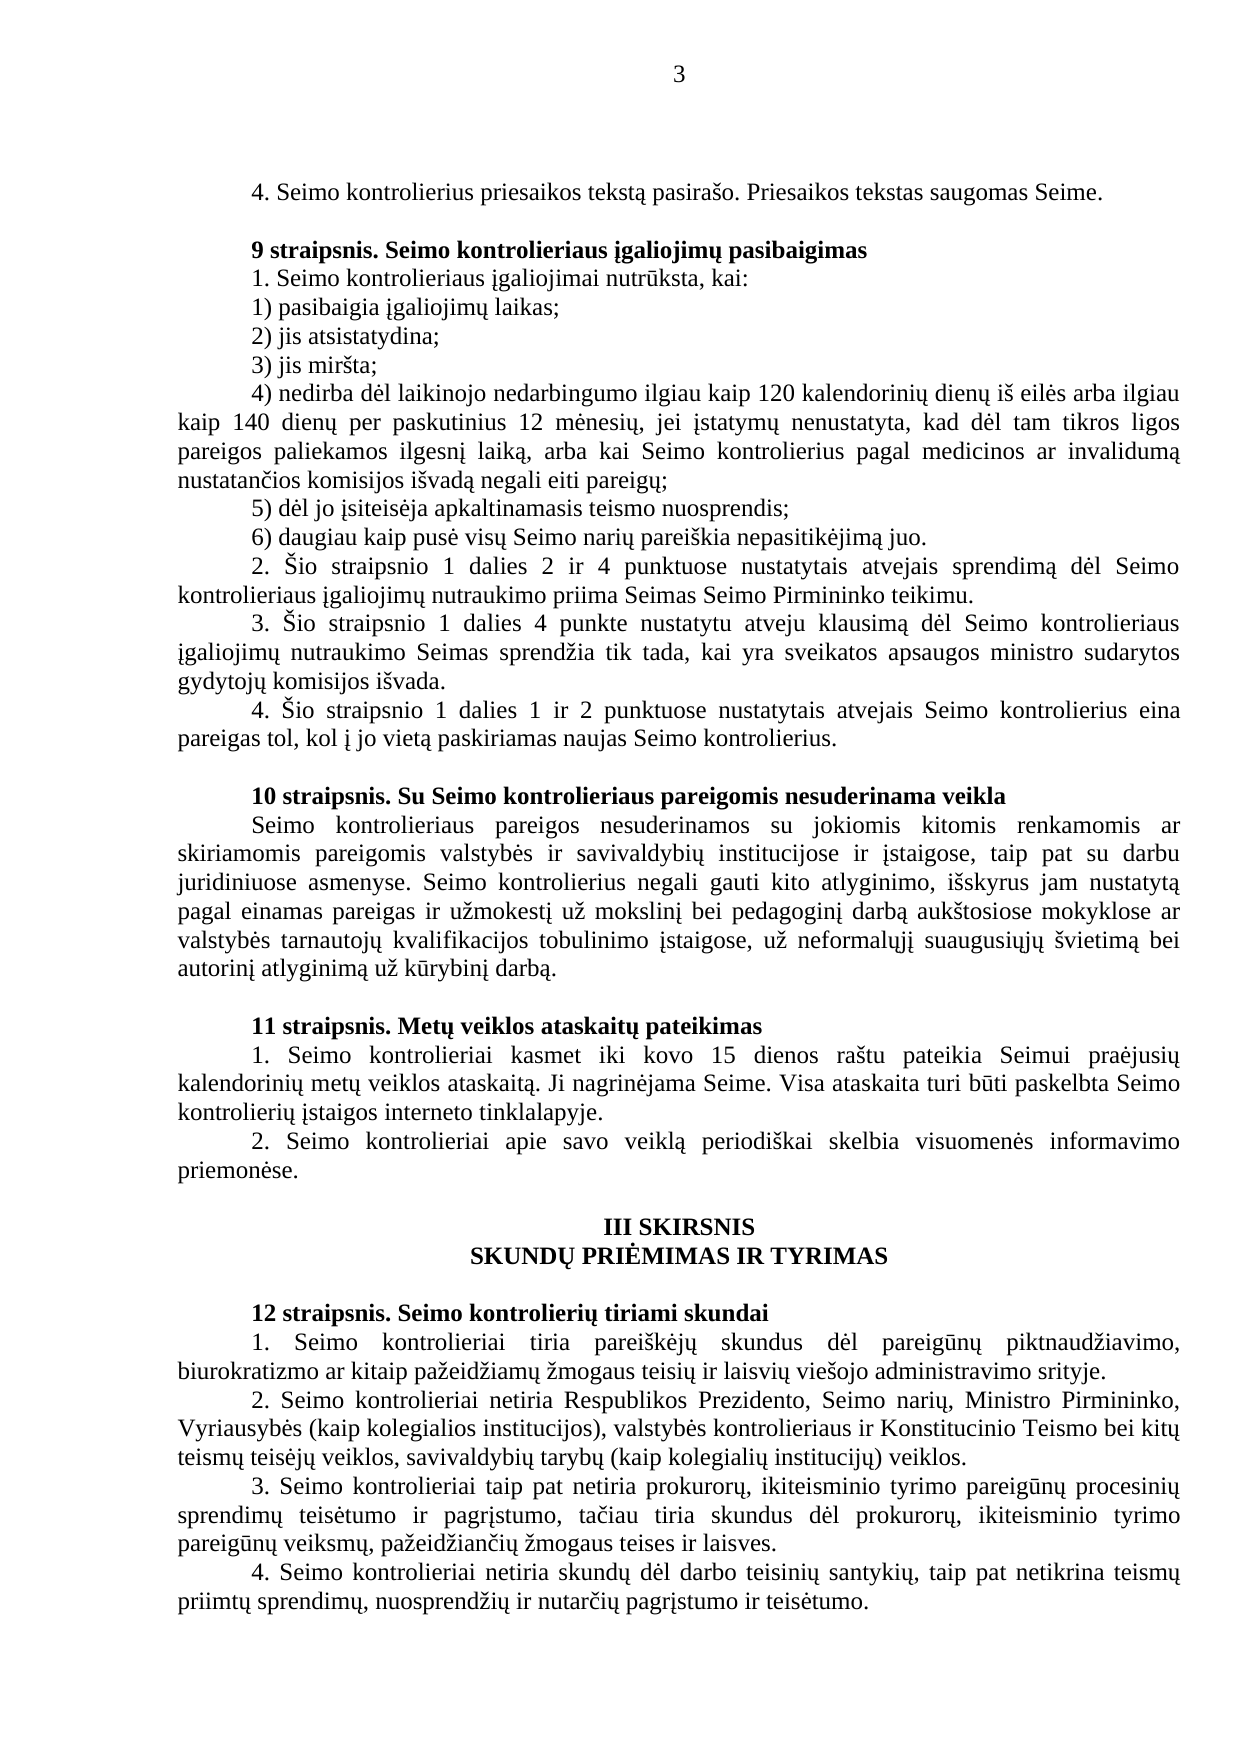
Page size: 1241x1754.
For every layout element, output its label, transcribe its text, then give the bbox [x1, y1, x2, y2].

text 2. Šio straipsnio 1 dalies 2 ir 4 punktuose nustatytais atvejais sprendimą dėl Seimo kontrolieriaus įgaliojimų nutraukimo priima Seimas Seimo Pirmininko teikimu. [177, 551, 1181, 608]
text 1. Seimo kontrolieriai kasmet iki kovo 15 dienos raštu pateikia Seimui praėjusių kalendorinių metų veiklos ataskaitą. Ji nagrinėjama Seime. Visa ataskaita turi būti paskelbta Seimo kontrolierių įstaigos interneto tinklalapyje. [177, 1040, 1181, 1126]
text 4) nedirba dėl laikinojo nedarbingumo ilgiau kaip 120 kalendorinių dienų iš eilės arba ilgiau kaip 140 dienų per paskutinius 12 mėnesių, jei įstatymų nenustatyta, kad dėl tam tikros ligos pareigos paliekamos ilgesnį laiką, arba kai Seimo kontrolierius pagal medicinos ar invalidumą nustatančios komisijos išvadą negali eiti pareigų; [177, 378, 1181, 493]
text 2) jis atsistatydina; [177, 321, 1181, 350]
text SKUNDŲ PRIĖMIMAS IR TYRIMAS [177, 1241, 1181, 1270]
text 10 straipsnis. Su Seimo kontrolieriaus pareigomis nesuderinama veikla [177, 781, 1181, 810]
text 4. Seimo kontrolierius priesaikos tekstą pasirašo. Priesaikos tekstas saugomas Seime. [177, 177, 1181, 206]
text 4. Šio straipsnio 1 dalies 1 ir 2 punktuose nustatytais atvejais Seimo kontrolierius eina pareigas tol, kol į jo vietą paskiriamas naujas Seimo kontrolierius. [177, 695, 1181, 752]
text 9 straipsnis. Seimo kontrolieriaus įgaliojimų pasibaigimas [177, 235, 1181, 263]
text 2. Seimo kontrolieriai netiria Respublikos Prezidento, Seimo narių, Ministro Pirmininko, Vyriausybės (kaip kolegialios institucijos), valstybės kontrolieriaus ir Konstitucinio Teismo bei kitų teismų teisėjų veiklos, savivaldybių tarybų (kaip kolegialių institucijų) veiklos. [177, 1385, 1181, 1471]
text 1. Seimo kontrolieriaus įgaliojimai nutrūksta, kai: [177, 263, 1181, 292]
text 5) dėl jo įsiteisėja apkaltinamasis teismo nuosprendis; [177, 493, 1181, 522]
text 1) pasibaigia įgaliojimų laikas; [177, 292, 1181, 321]
text III SKIRSNIS [177, 1212, 1181, 1241]
text 3. Seimo kontrolieriai taip pat netiria prokurorų, ikiteisminio tyrimo pareigūnų procesinių sprendimų teisėtumo ir pagrįstumo, tačiau tiria skundus dėl prokurorų, ikiteisminio tyrimo pareigūnų veiksmų, pažeidžiančių žmogaus teises ir laisves. [177, 1471, 1181, 1557]
text 2. Seimo kontrolieriai apie savo veiklą periodiškai skelbia visuomenės informavimo priemonėse. [177, 1126, 1181, 1183]
text 12 straipsnis. Seimo kontrolierių tiriami skundai [177, 1298, 1181, 1327]
text 6) daugiau kaip pusė visų Seimo narių pareiškia nepasitikėjimą juo. [177, 522, 1181, 551]
text 3) jis miršta; [177, 350, 1181, 378]
text 3. Šio straipsnio 1 dalies 4 punkte nustatytu atveju klausimą dėl Seimo kontrolieriaus įgaliojimų nutraukimo Seimas sprendžia tik tada, kai yra sveikatos apsaugos ministro sudarytos gydytojų komisijos išvada. [177, 608, 1181, 695]
text 1. Seimo kontrolieriai tiria pareiškėjų skundus dėl pareigūnų piktnaudžiavimo, biurokratizmo ar kitaip pažeidžiamų žmogaus teisių ir laisvių viešojo administravimo srityje. [177, 1327, 1181, 1385]
text Seimo kontrolieriaus pareigos nesuderinamos su jokiomis kitomis renkamomis ar skiriamomis pareigomis valstybės ir savivaldybių institucijose ir įstaigose, taip pat su darbu juridiniuose asmenyse. Seimo kontrolierius negali gauti kito atlyginimo, išskyrus jam nustatytą pagal einamas pareigas ir užmokestį už mokslinį bei pedagoginį darbą aukštosiose mokyklose ar valstybės tarnautojų kvalifikacijos tobulinimo įstaigose, už neformalųjį suaugusiųjų švietimą bei autorinį atlyginimą už kūrybinį darbą. [177, 810, 1181, 982]
text 4. Seimo kontrolieriai netiria skundų dėl darbo teisinių santykių, taip pat netikrina teismų priimtų sprendimų, nuosprendžių ir nutarčių pagrįstumo ir teisėtumo. [177, 1557, 1181, 1615]
text 11 straipsnis. Metų veiklos ataskaitų pateikimas [177, 1011, 1181, 1040]
